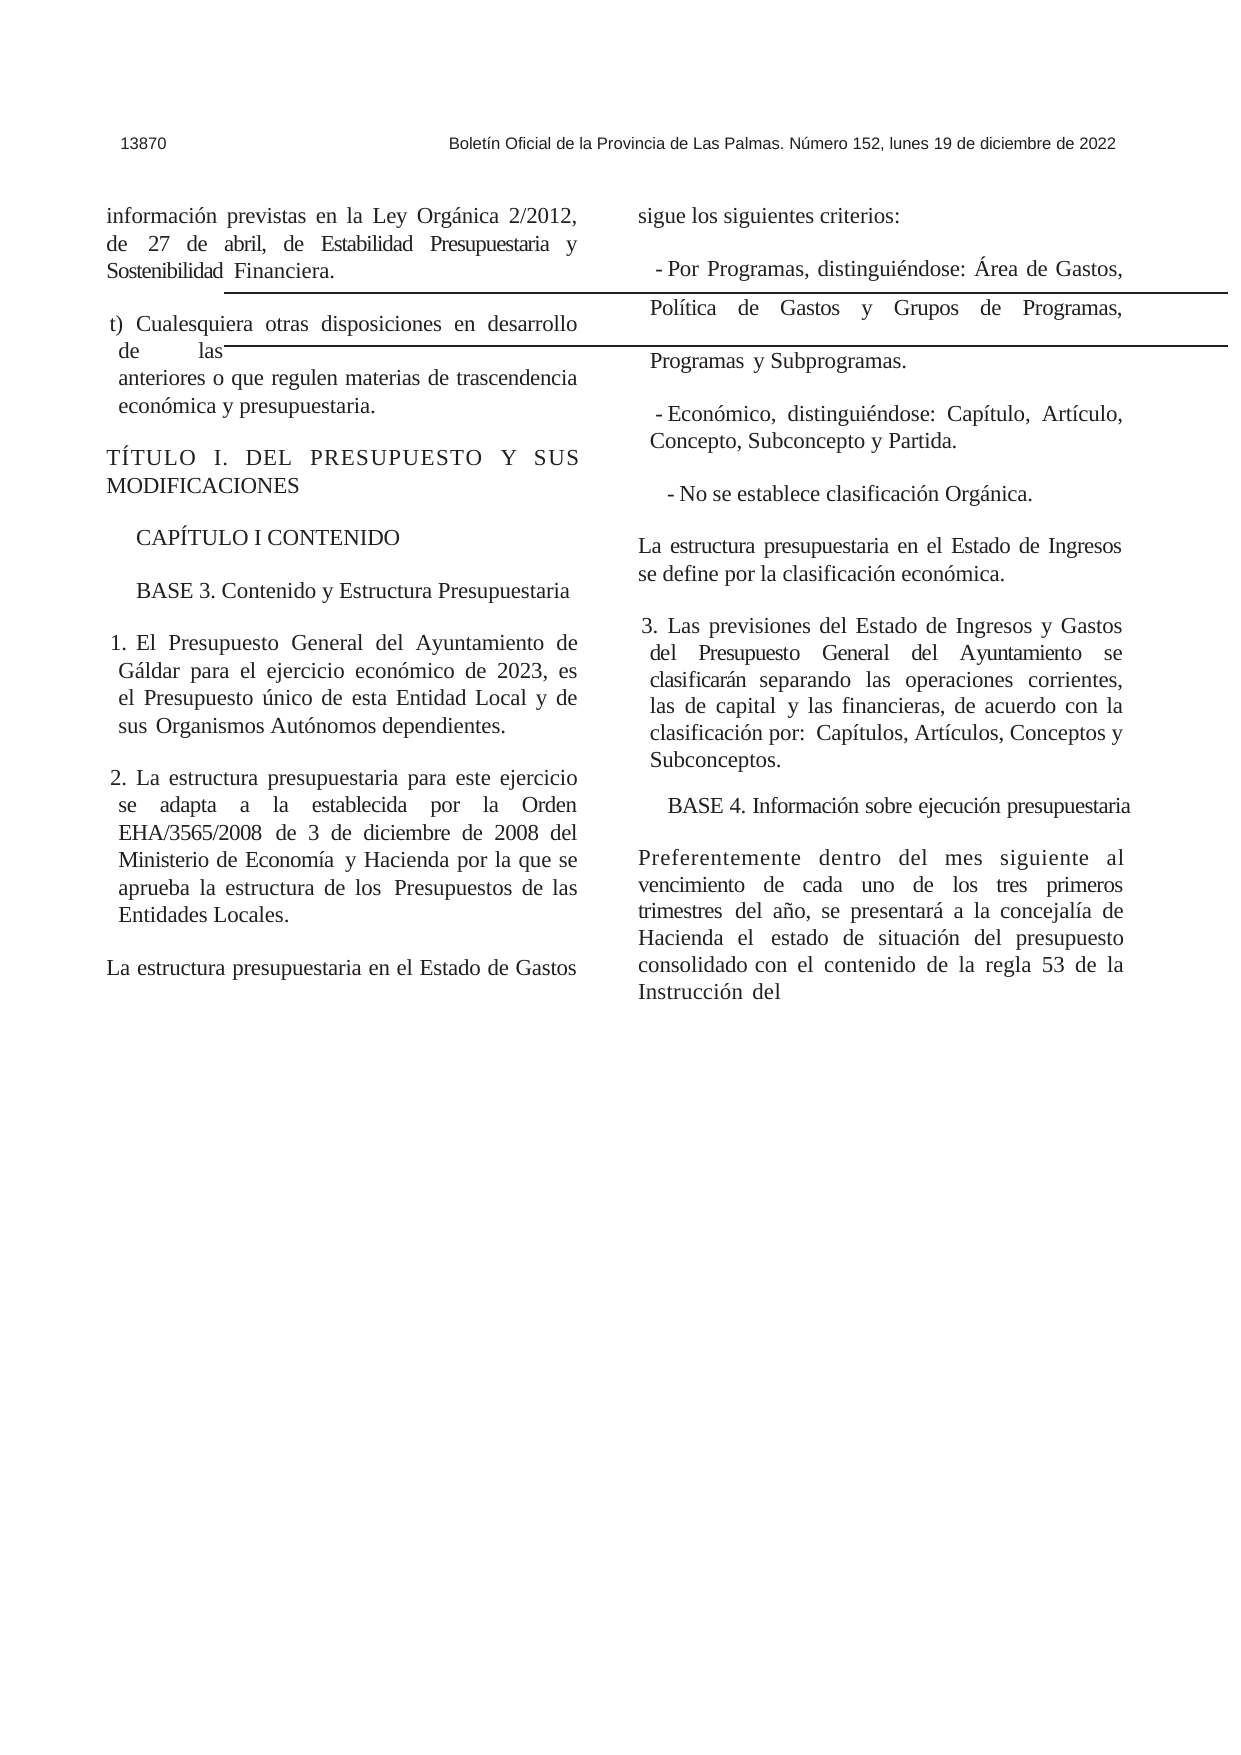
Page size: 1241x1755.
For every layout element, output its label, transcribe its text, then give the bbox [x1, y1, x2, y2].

text La estructura presupuestaria en el Estado de Gastos [106, 954, 577, 980]
list Cualesquiera otras disposiciones en desarrollo de las anteriores o que regulen materias de trascendencia económica y presupuestaria. [106, 310, 577, 418]
text Preferentemente dentro del mes siguiente al vencimiento de cada uno de los tres primeros trimestres del año, se presentará a la concejalía de Hacienda el estado de situación del presupuesto consolidado con el contenido de la regla 53 de la Instrucción del [638, 844, 1124, 1004]
list Las previsiones del Estado de Ingresos y Gastos del Presupuesto General del Ayuntamiento se clasificarán separando las operaciones corrientes, las de capital y las financieras, de acuerdo con la clasificación por: Capítulos, Artículos, Conceptos y Subconceptos. [638, 612, 1123, 773]
list Programas y Subprogramas. [638, 347, 1123, 374]
text sigue los siguientes criterios: [638, 202, 1123, 229]
list La estructura presupuestaria para este ejercicio se adapta a la establecida por la Orden EHA/3565/2008 de 3 de diciembre de 2008 del Ministerio de Economía y Hacienda por la que se aprueba la estructura de los Presupuestos de las Entidades Locales. [106, 764, 578, 927]
text La estructura presupuestaria en el Estado de Ingresos se define por la clasificación económica. [638, 532, 1122, 586]
text BASE 3. Contenido y Estructura Presupuestaria [136, 577, 591, 603]
list Económico, distinguiéndose: Capítulo, Artículo, Concepto, Subconcepto y Partida. [638, 400, 1123, 454]
text información previstas en la Ley Orgánica 2/2012, de 27 de abril, de Estabilidad Presupuestaria y Sostenibilidad Financiera. [106, 202, 578, 283]
list El Presupuesto General del Ayuntamiento de Gáldar para el ejercicio económico de 2023, es el Presupuesto único de esta Entidad Local y de sus Organismos Autónomos dependientes. [106, 629, 578, 738]
text BASE 4. Información sobre ejecución presupuestaria [667, 792, 1136, 818]
text TÍTULO I. DEL PRESUPUESTO Y SUS MODIFICACIONES [106, 444, 579, 498]
text CAPÍTULO I CONTENIDO [136, 524, 591, 551]
list Por Programas, distinguiéndose: Área de Gastos, [638, 255, 1123, 292]
list No se establece clasificación Orgánica. [667, 480, 1136, 506]
list Política de Gastos y Grupos de Programas, [638, 294, 1123, 345]
